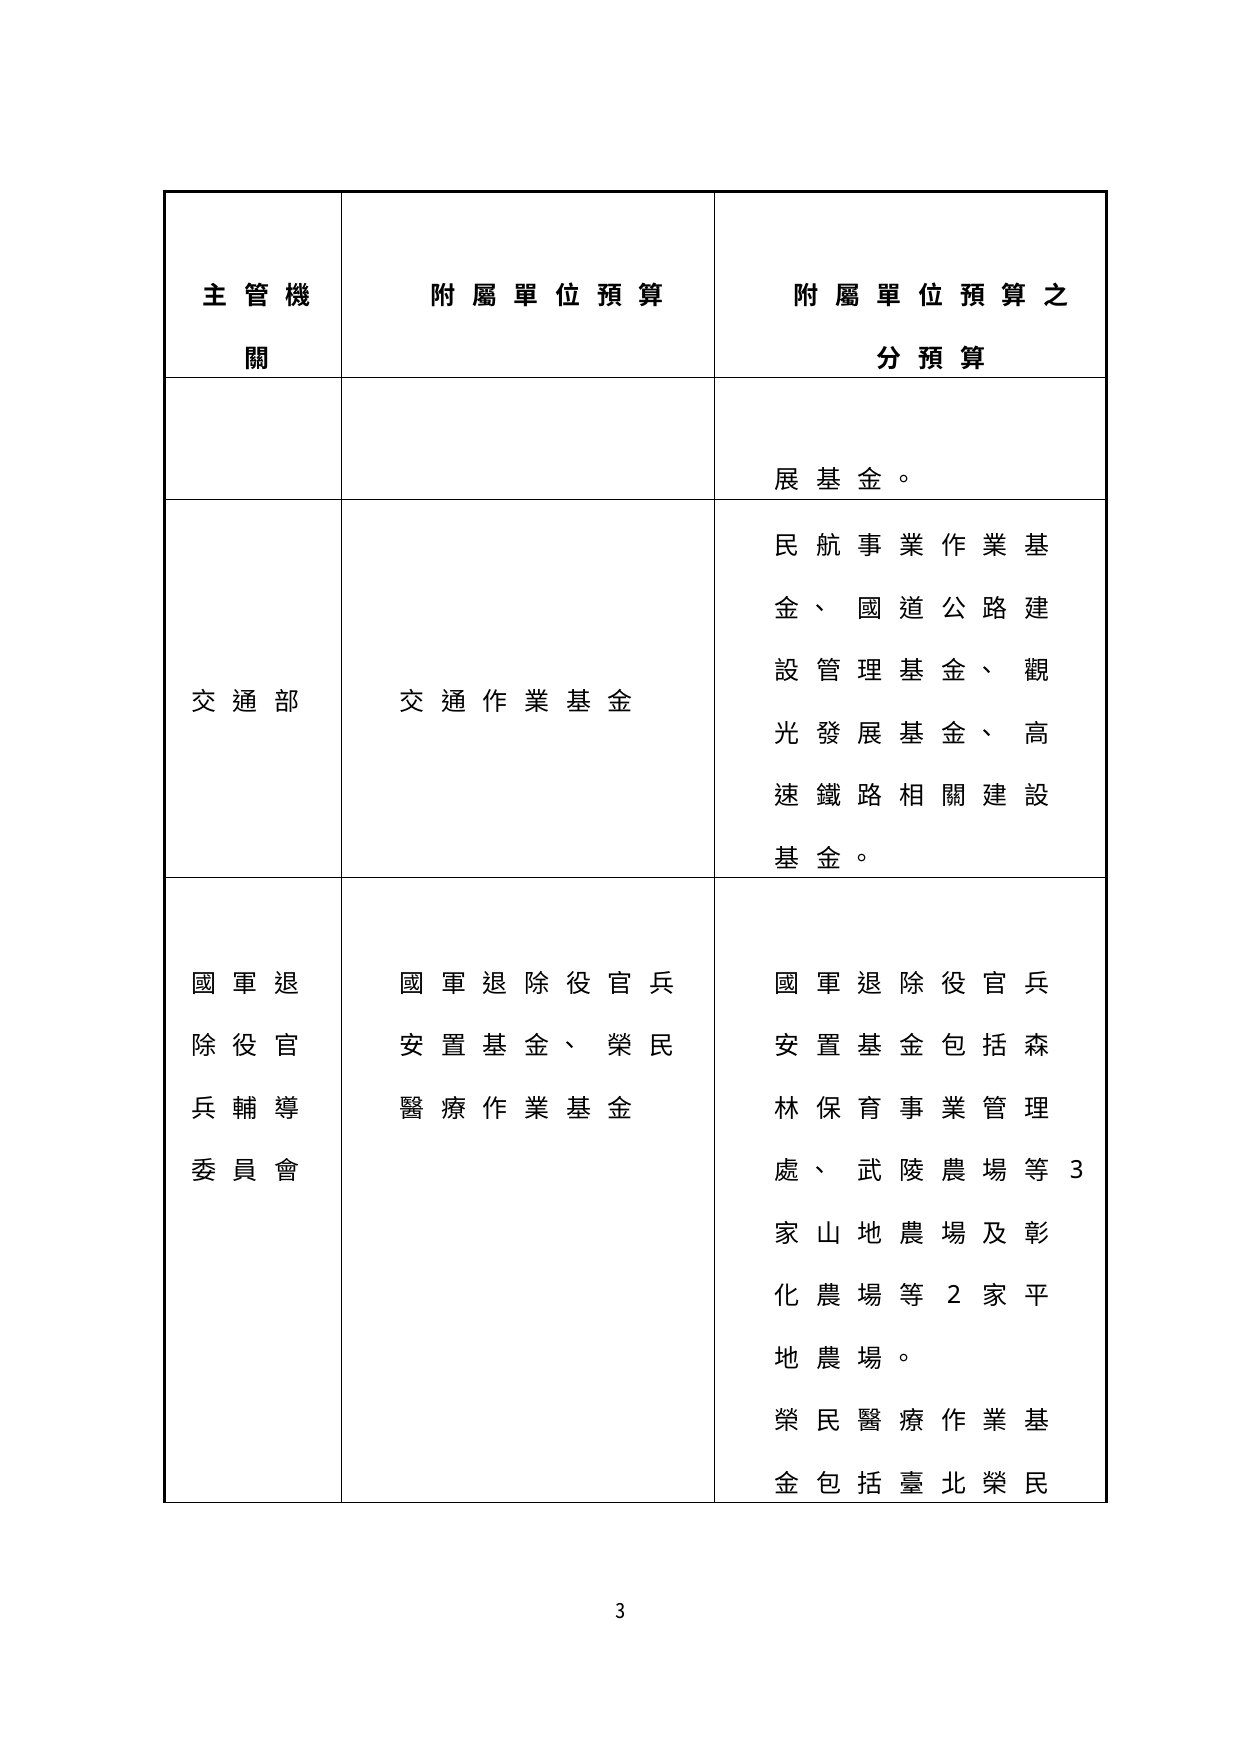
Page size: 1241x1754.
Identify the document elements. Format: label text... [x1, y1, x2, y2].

table_cell 國軍退除役官兵安置基金包括森林保育事業管理處、武陵農場等3家山地農場及彰化農場等2家平地農場。 榮民醫療作業基金包括臺北榮民 [715, 878, 1105, 1502]
table_header 附屬單位預算之分預算 [715, 193, 1105, 377]
table_header 主管機關 [166, 193, 341, 377]
table_cell 展基金。 [715, 378, 1105, 499]
table_header 附屬單位預算 [342, 193, 714, 377]
table_cell 民航事業作業基金、國道公路建設管理基金、觀光發展基金、高速鐵路相關建設基金。 [715, 500, 1105, 877]
table_cell [166, 378, 341, 499]
table_cell 交通作業基金 [342, 500, 714, 877]
table_cell 國軍退除役官兵輔導委員會 [166, 878, 341, 1502]
table_cell 交通部 [166, 500, 341, 877]
table_cell 國軍退除役官兵安置基金、榮民醫療作業基金 [342, 878, 714, 1502]
table_cell [342, 378, 714, 499]
